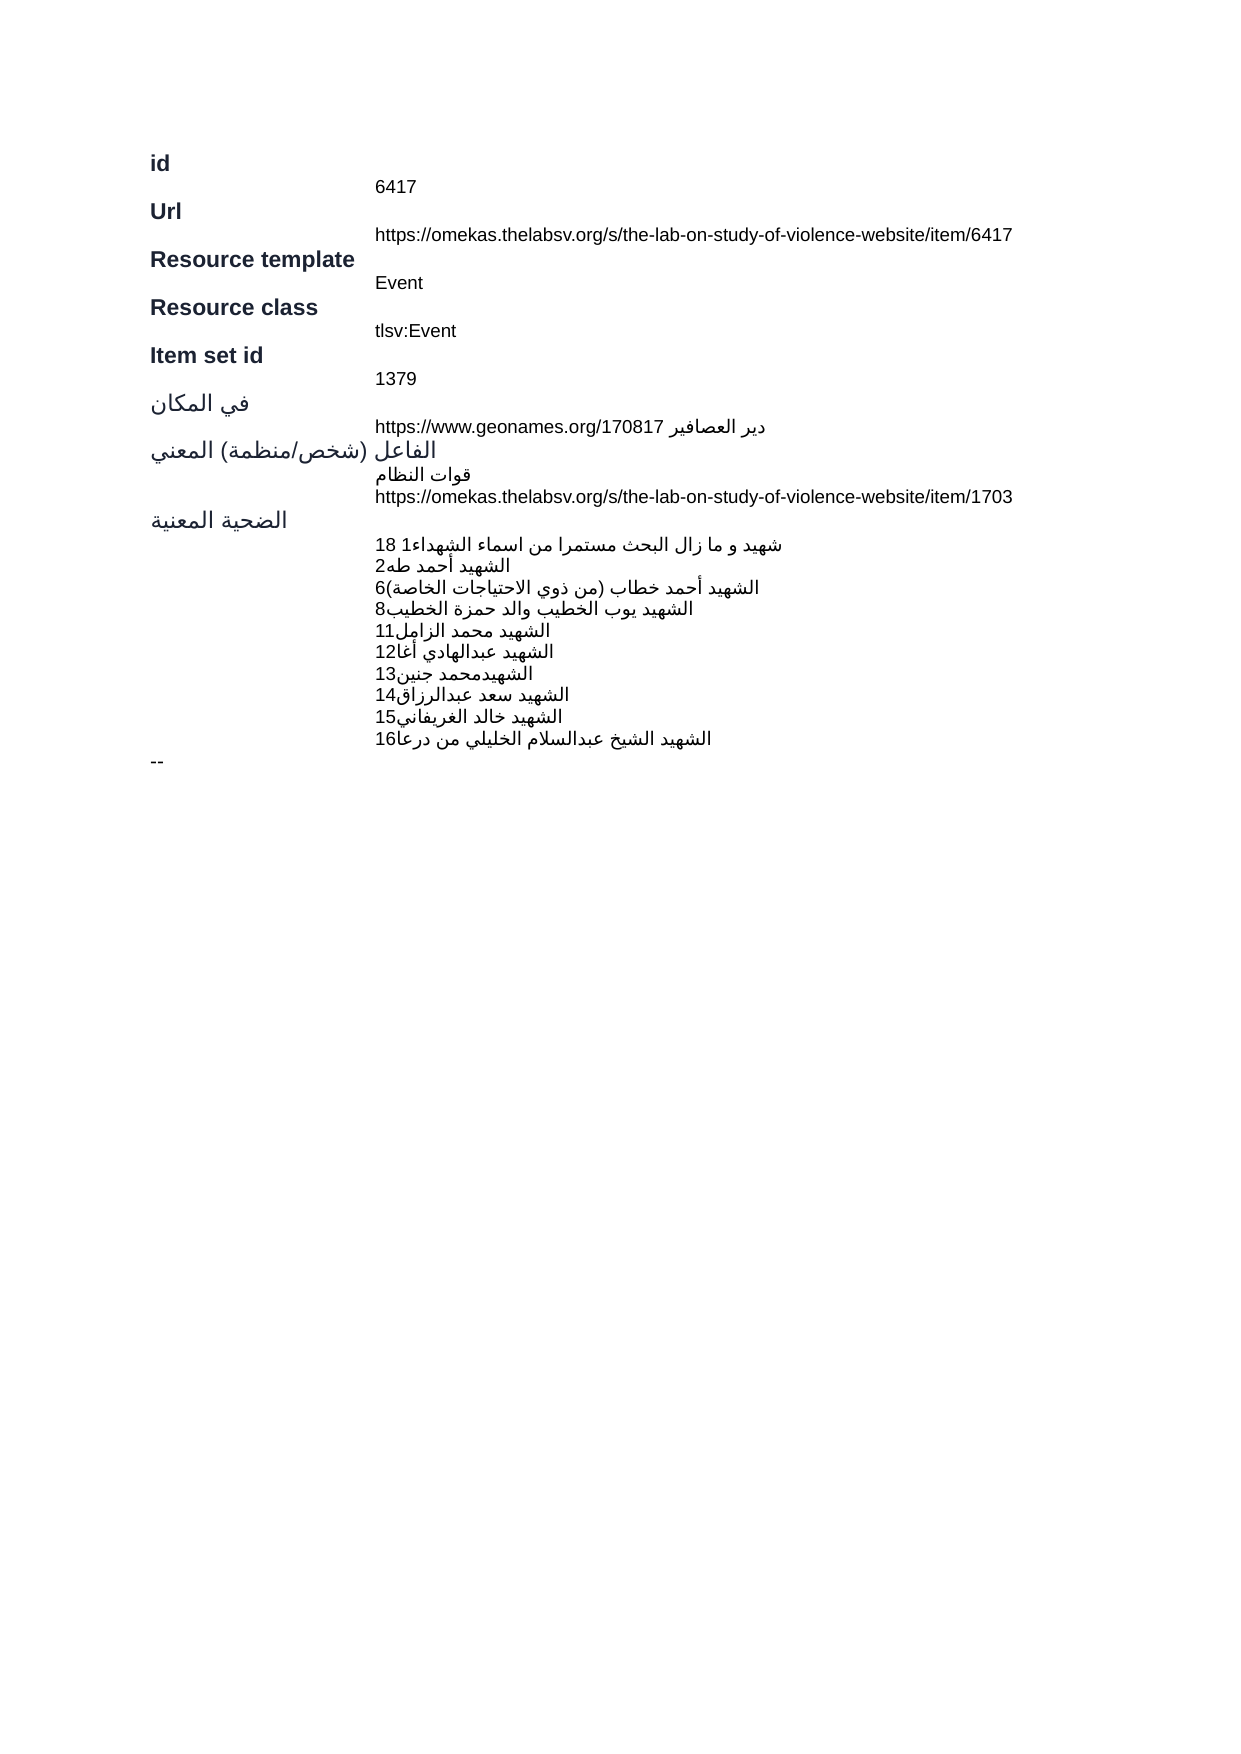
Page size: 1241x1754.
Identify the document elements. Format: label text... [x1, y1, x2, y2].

text قوات النظام [375, 464, 1090, 485]
text Resource class [150, 294, 1090, 320]
text الشهيد عبدالهادي أغا12 [375, 641, 1090, 663]
text الشهيد خالد الغريفاني15 [375, 706, 1090, 727]
text الشهيد سعد عبدالرزاق14 [375, 684, 1090, 706]
text 1379 [375, 368, 1090, 389]
text https://omekas.thelabsv.org/s/the-lab-on-study-of-violence-website/item/1703 [375, 485, 1090, 507]
text في المكان [150, 389, 1090, 416]
text https://www.geonames.org/170817 دير العصافير [375, 416, 1090, 437]
text الشهيد محمد الزامل11 [375, 619, 1090, 641]
text الشهيد أحمد طه2 [375, 555, 1090, 576]
text Resource template [150, 246, 1090, 272]
text Item set id [150, 342, 1090, 368]
text الفاعل (شخص/منظمة) المعني [150, 437, 1090, 464]
text الشهيد الشيخ عبدالسلام الخليلي من درعا16 [375, 727, 1090, 749]
text الشهيد يوب الخطيب والد حمزة الخطيب8 [375, 598, 1090, 619]
text tlsv:Event [375, 320, 1090, 342]
text الشهيدمحمد جنين13 [375, 663, 1090, 684]
text -- [150, 749, 1090, 773]
text الضحية المعنية [150, 507, 1090, 533]
text Url [150, 198, 1090, 224]
text 18 شهيد و ما زال البحث مستمرا من اسماء الشهداء1 [375, 533, 1090, 555]
text 6417 [375, 176, 1090, 198]
text https://omekas.thelabsv.org/s/the-lab-on-study-of-violence-website/item/6417 [375, 224, 1090, 246]
text id [150, 150, 1090, 176]
text Event [375, 272, 1090, 294]
text الشهيد أحمد خطاب (من ذوي الاحتياجات الخاصة)6 [375, 576, 1090, 598]
